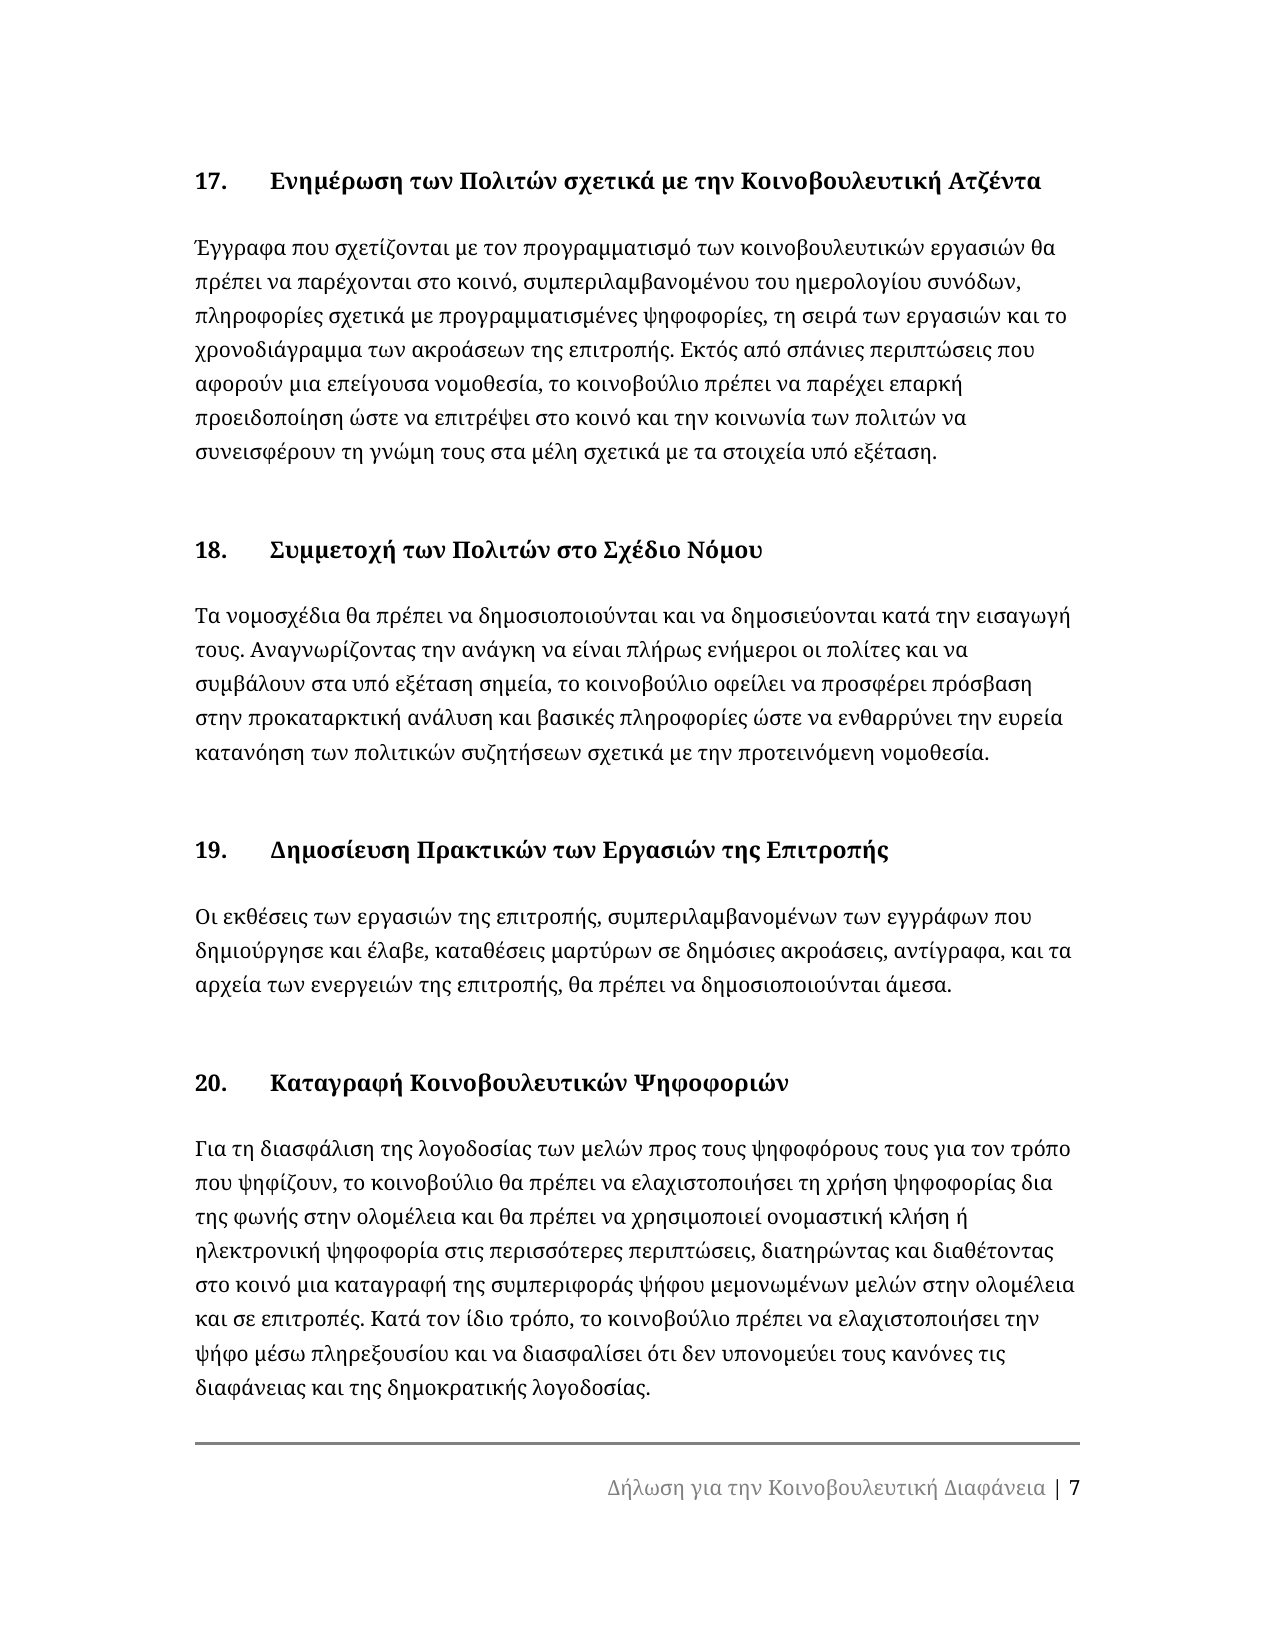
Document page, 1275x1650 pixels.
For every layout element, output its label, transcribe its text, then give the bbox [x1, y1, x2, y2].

text Για τη διασφάλιση της λογοδοσίας των μελών προς τους ψηφοφόρους τους για τον τρόπο που ψηφίζουν, το κοινοβούλιο θα πρέπει να ελαχιστοποιήσει τη χρήση ψηφοφορίας δια της φωνής στην ολομέλεια και θα πρέπει να χρησιμοποιεί ονομαστική κλήση ή ηλεκτρονική ψηφοφορία στις περισσότερες περιπτώσεις, διατηρώντας και διαθέτοντας στο κοινό μια καταγραφή της συμπεριφοράς ψήφου μεμονωμένων μελών στην ολομέλεια και σε επιτροπές. Κατά τον ίδιο τρόπο, το κοινοβούλιο πρέπει να ελαχιστοποιήσει την ψήφο μέσω πληρεξουσίου και να διασφαλίσει ότι δεν υπονομεύει τους κανόνες τις διαφάνειας και της δημοκρατικής λογοδοσίας. [195, 1134, 1080, 1401]
subtitle 19. Δημοσίευση Πρακτικών των Εργασιών της Επιτροπής [195, 834, 1080, 865]
text Οι εκθέσεις των εργασιών της επιτροπής, συμπεριλαμβανομένων των εγγράφων που δημιούργησε και έλαβε, καταθέσεις μαρτύρων σε δημόσιες ακροάσεις, αντίγραφα, και τα αρχεία των ενεργειών της επιτροπής, θα πρέπει να δημοσιοποιούνται άμεσα. [195, 902, 1080, 998]
subtitle 17. Ενημέρωση των Πολιτών σχετικά με την Κοινοβουλευτική Ατζέντα [195, 165, 1080, 196]
text Τα νομοσχέδια θα πρέπει να δημοσιοποιούνται και να δημοσιεύονται κατά την εισαγωγή τους. Αναγνωρίζοντας την ανάγκη να είναι πλήρως ενήμεροι οι πολίτες και να συμβάλουν στα υπό εξέταση σημεία, το κοινοβούλιο οφείλει να προσφέρει πρόσβαση στην προκαταρκτική ανάλυση και βασικές πληροφορίες ώστε να ενθαρρύνει την ευρεία κατανόηση των πολιτικών συζητήσεων σχετικά με την προτεινόμενη νομοθεσία. [195, 601, 1080, 766]
subtitle 20. Καταγραφή Κοινοβουλευτικών Ψηφοφοριών [195, 1067, 1080, 1098]
subtitle 18. Συμμετοχή των Πολιτών στο Σχέδιο Νόμου [195, 534, 1080, 565]
text Έγγραφα που σχετίζονται με τον προγραμματισμό των κοινοβουλευτικών εργασιών θα πρέπει να παρέχονται στο κοινό, συμπεριλαμβανομένου του ημερολογίου συνόδων, πληροφορίες σχετικά με προγραμματισμένες ψηφοφορίες, τη σειρά των εργασιών και το χρονοδιάγραμμα των ακροάσεων της επιτροπής. Εκτός από σπάνιες περιπτώσεις που αφορούν μια επείγουσα νομοθεσία, το κοινοβούλιο πρέπει να παρέχει επαρκή προειδοποίηση ώστε να επιτρέψει στο κοινό και την κοινωνία των πολιτών να συνεισφέρουν τη γνώμη τους στα μέλη σχετικά με τα στοιχεία υπό εξέταση. [195, 233, 1080, 466]
